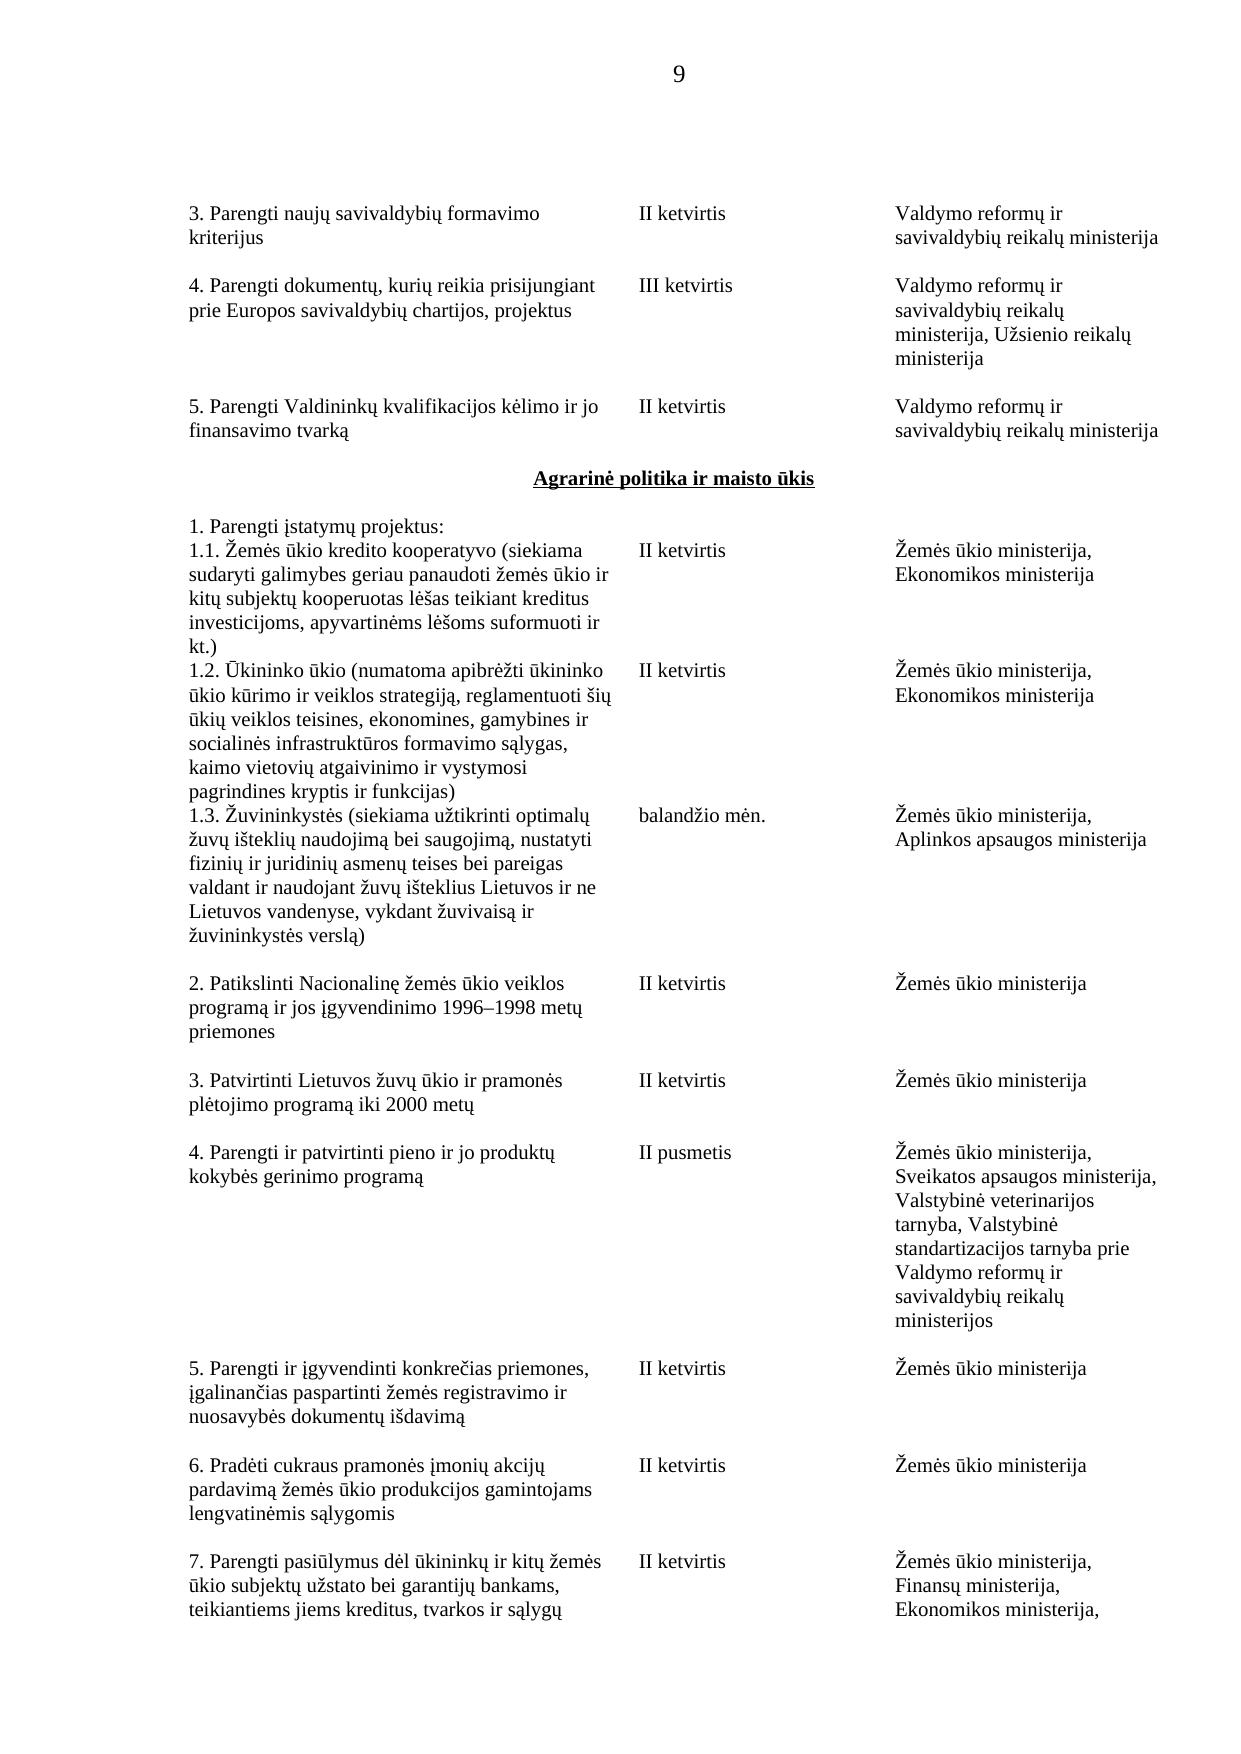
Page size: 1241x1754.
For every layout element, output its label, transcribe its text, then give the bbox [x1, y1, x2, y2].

table_cell [1170, 466, 1181, 490]
table_cell [177, 1116, 627, 1140]
table_cell [1170, 274, 1181, 370]
table_cell balandžio mėn. [627, 803, 883, 947]
table_cell 3. Parengti naujų savivaldybių formavimo kriterijus [177, 201, 627, 249]
table_cell [177, 442, 627, 466]
table_cell [1170, 1140, 1181, 1332]
table_cell [627, 370, 883, 394]
table_cell [1170, 947, 1181, 971]
table_cell Valdymo reformų ir savivaldybių reikalų ministerija [884, 201, 1170, 249]
table_cell [1170, 1068, 1181, 1116]
table_cell [177, 249, 627, 273]
table_cell 1. Parengti įstatymų projektus: [177, 514, 627, 538]
table_cell [884, 514, 1170, 538]
table_cell [884, 1044, 1170, 1067]
table_cell Žemės ūkio ministerija [884, 1068, 1170, 1116]
table_cell [884, 1332, 1170, 1356]
table_cell [884, 177, 1170, 201]
table_cell [1170, 1453, 1181, 1525]
table_cell Valdymo reformų ir savivaldybių reikalų ministerija, Užsienio reikalų ministerija [884, 274, 1170, 370]
table_cell II ketvirtis [627, 538, 883, 658]
table_cell 5. Parengti Valdininkų kvalifikacijos kėlimo ir jo finansavimo tvarką [177, 394, 627, 442]
table_cell II ketvirtis [627, 971, 883, 1043]
table_cell [884, 370, 1170, 394]
table_cell [1170, 1429, 1181, 1452]
table_cell [1170, 442, 1181, 466]
table_cell III ketvirtis [627, 274, 883, 370]
table_cell [884, 1116, 1170, 1140]
table_cell 1.2. Ūkininko ūkio (numatoma apibrėžti ūkininko ūkio kūrimo ir veiklos strategiją, reglamentuoti šių ūkių veiklos teisines, ekonomines, gamybines ir socialinės infrastruktūros formavimo sąlygas, kaimo vietovių atgaivinimo ir vystymosi pagrindines kryptis ir funkcijas) [177, 659, 627, 803]
table_cell [627, 1332, 883, 1356]
table_cell [627, 514, 883, 538]
table_cell 1.3. Žuvininkystės (siekiama užtikrinti optimalų žuvų išteklių naudojimą bei saugojimą, nustatyti fizinių ir juridinių asmenų teises bei pareigas valdant ir naudojant žuvų išteklius Lietuvos ir ne Lietuvos vandenyse, vykdant žuvivaisą ir žuvininkystės verslą) [177, 803, 627, 947]
table_cell [1170, 803, 1181, 947]
table_cell [627, 1116, 883, 1140]
table_cell [177, 947, 627, 971]
table_cell [177, 177, 627, 201]
table_cell II ketvirtis [627, 1549, 883, 1621]
table_cell 5. Parengti ir įgyvendinti konkrečias priemones, įgalinančias paspartinti žemės registravimo ir nuosavybės dokumentų išdavimą [177, 1356, 627, 1428]
table_cell [1170, 1332, 1181, 1356]
table_cell Žemės ūkio ministerija, Aplinkos apsaugos ministerija [884, 803, 1170, 947]
table_cell [627, 1525, 883, 1549]
table_cell 7. Parengti pasiūlymus dėl ūkininkų ir kitų žemės ūkio subjektų užstato bei garantijų bankams, teikiantiems jiems kreditus, tvarkos ir sąlygų [177, 1549, 627, 1621]
table_cell [884, 249, 1170, 273]
table_cell II pusmetis [627, 1140, 883, 1332]
table_cell Agrarinė politika ir maisto ūkis [177, 466, 1170, 490]
table_cell [627, 947, 883, 971]
table_cell [1170, 1549, 1181, 1621]
table_cell [1170, 514, 1181, 538]
table_cell [1170, 1356, 1181, 1428]
table_cell Žemės ūkio ministerija, Sveikatos apsaugos ministerija, Valstybinė veterinarijos tarnyba, Valstybinė standartizacijos tarnyba prie Valdymo reformų ir savivaldybių reikalų ministerijos [884, 1140, 1170, 1332]
table_cell [1170, 659, 1181, 803]
table_cell Žemės ūkio ministerija, Ekonomikos ministerija [884, 659, 1170, 803]
table_cell [1170, 490, 1181, 514]
table_cell [1170, 1044, 1181, 1067]
table_cell 1.1. Žemės ūkio kredito kooperatyvo (siekiama sudaryti galimybes geriau panaudoti žemės ūkio ir kitų subjektų kooperuotas lėšas teikiant kreditus investicijoms, apyvartinėms lėšoms suformuoti ir kt.) [177, 538, 627, 658]
table_cell [1170, 538, 1181, 658]
table_cell 3. Patvirtinti Lietuvos žuvų ūkio ir pramonės plėtojimo programą iki 2000 metų [177, 1068, 627, 1116]
table_cell II ketvirtis [627, 394, 883, 442]
table_cell Žemės ūkio ministerija, Finansų ministerija, Ekonomikos ministerija, [884, 1549, 1170, 1621]
table_cell [627, 177, 883, 201]
table_cell II ketvirtis [627, 1453, 883, 1525]
table_cell [1170, 249, 1181, 273]
table_cell 4. Parengti dokumentų, kurių reikia prisijungiant prie Europos savivaldybių chartijos, projektus [177, 274, 627, 370]
table_cell [884, 1525, 1170, 1549]
table_cell Valdymo reformų ir savivaldybių reikalų ministerija [884, 394, 1170, 442]
table_cell 4. Parengti ir patvirtinti pieno ir jo produktų kokybės gerinimo programą [177, 1140, 627, 1332]
table_cell [627, 249, 883, 273]
table_cell II ketvirtis [627, 1068, 883, 1116]
table_cell Žemės ūkio ministerija [884, 1356, 1170, 1428]
table_cell 6. Pradėti cukraus pramonės įmonių akcijų pardavimą žemės ūkio produkcijos gamintojams lengvatinėmis sąlygomis [177, 1453, 627, 1525]
table_cell [884, 947, 1170, 971]
table_cell 2. Patikslinti Nacionalinę žemės ūkio veiklos programą ir jos įgyvendinimo 1996–1998 metų priemones [177, 971, 627, 1043]
table_cell [1170, 201, 1181, 249]
table_cell [177, 1525, 627, 1549]
table_cell [177, 1044, 627, 1067]
table_cell [884, 442, 1170, 466]
table_cell [1170, 1525, 1181, 1549]
table_cell [1170, 971, 1181, 1043]
table_cell [1170, 394, 1181, 442]
table_cell [177, 1332, 627, 1356]
table_cell [177, 490, 627, 514]
table_cell [1170, 177, 1181, 201]
table_cell Žemės ūkio ministerija, Ekonomikos ministerija [884, 538, 1170, 658]
table_cell [1170, 370, 1181, 394]
table_cell II ketvirtis [627, 1356, 883, 1428]
table_cell II ketvirtis [627, 201, 883, 249]
table_cell [627, 442, 883, 466]
table_cell Žemės ūkio ministerija [884, 971, 1170, 1043]
table_cell Žemės ūkio ministerija [884, 1453, 1170, 1525]
table_cell II ketvirtis [627, 659, 883, 803]
table_cell [627, 1044, 883, 1067]
table_cell [627, 490, 883, 514]
table_cell [627, 1429, 883, 1452]
table_cell [884, 490, 1170, 514]
table_cell [1170, 1116, 1181, 1140]
table_cell [177, 370, 627, 394]
table_cell [177, 1429, 627, 1452]
table_cell [884, 1429, 1170, 1452]
